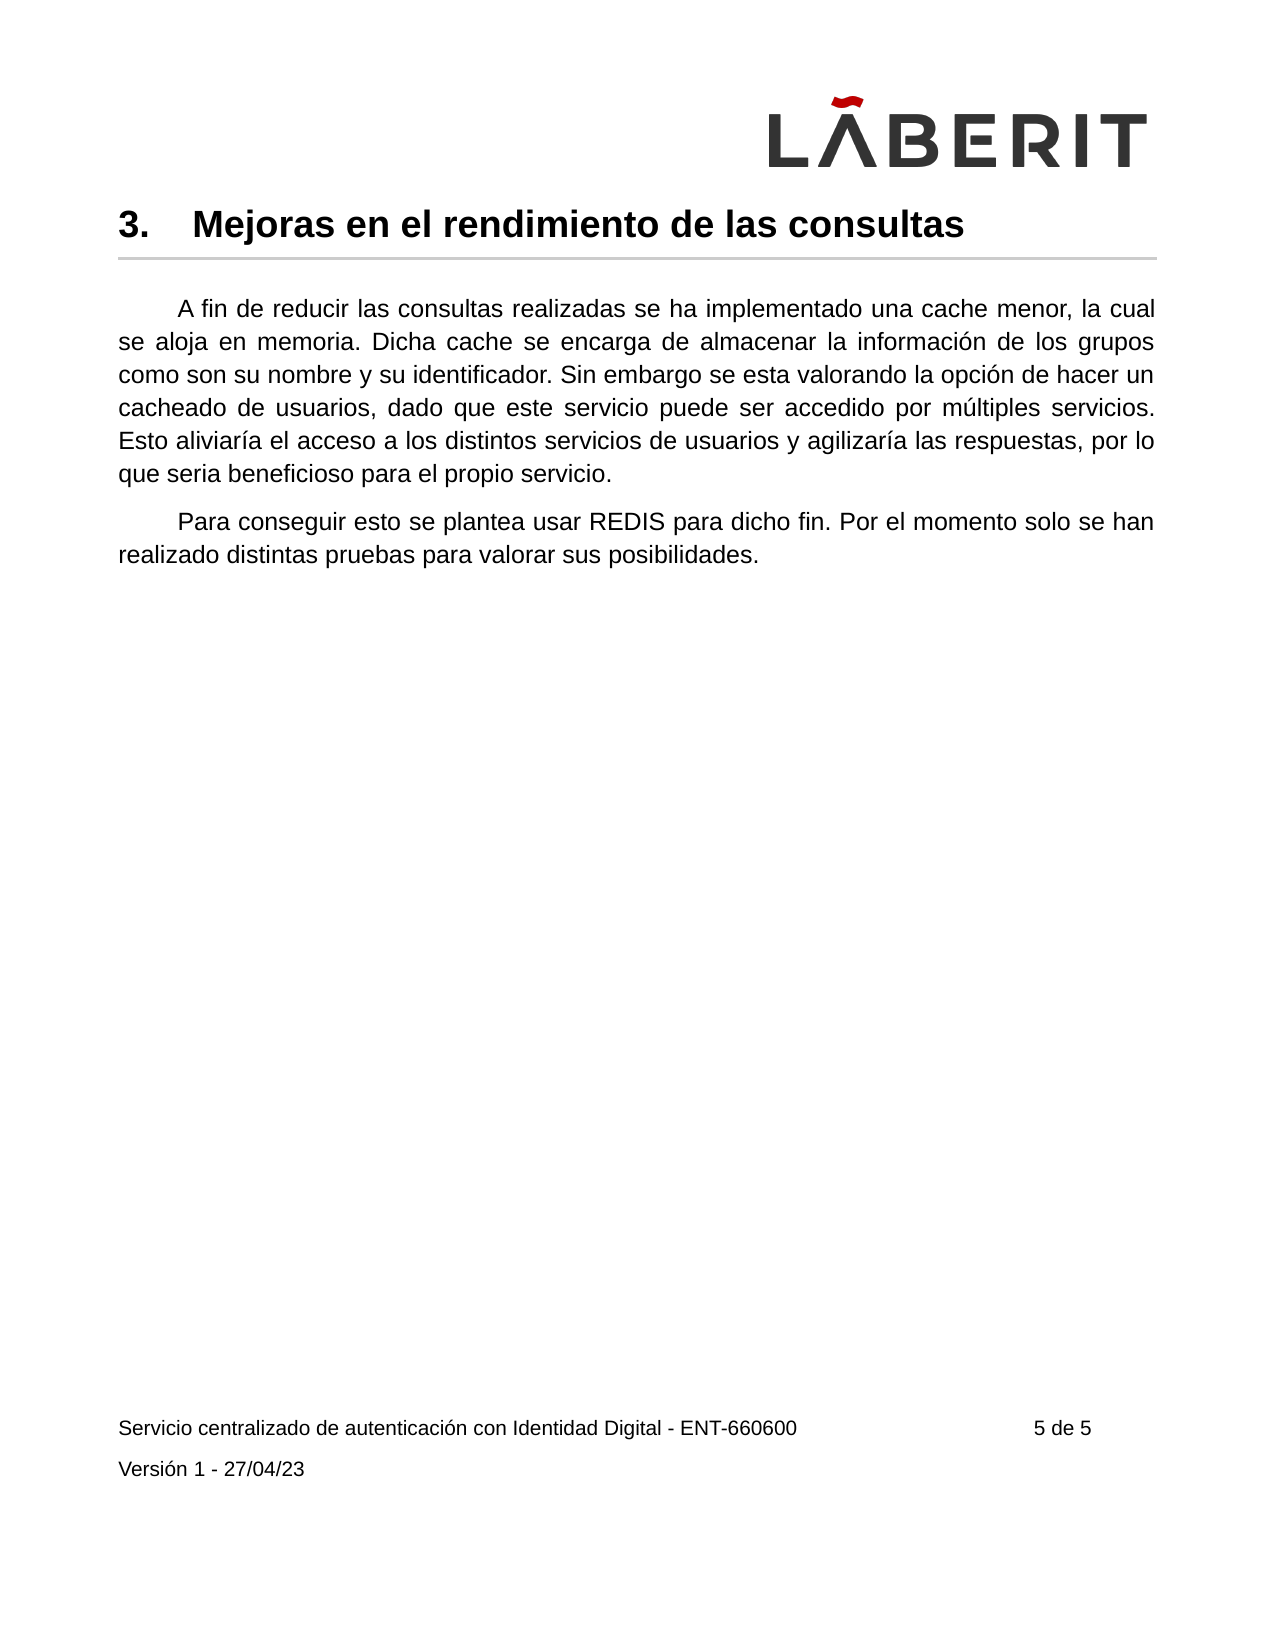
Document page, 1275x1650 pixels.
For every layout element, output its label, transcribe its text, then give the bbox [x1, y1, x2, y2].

subtitle Mejoras en el rendimiento de las consultas [118, 202, 1157, 257]
text Para conseguir esto se plantea usar REDIS para dicho fin. Por el momento solo se han realizado distintas pruebas para valorar sus posibilidades. [118, 507, 1157, 569]
picture [769, 96, 1147, 167]
text A fin de reducir las consultas realizadas se ha implementado una cache menor, la cual se aloja en memoria. Dicha cache se encarga de almacenar la información de los grupos como son su nombre y su identificador. Sin embargo se esta valorando la opción de hacer un cacheado de usuarios, dado que este servicio puede ser accedido por múltiples servicios. Esto aliviaría el acceso a los distintos servicios de usuarios y agilizaría las respuestas, por lo que seria beneficioso para el propio servicio. [118, 294, 1157, 488]
